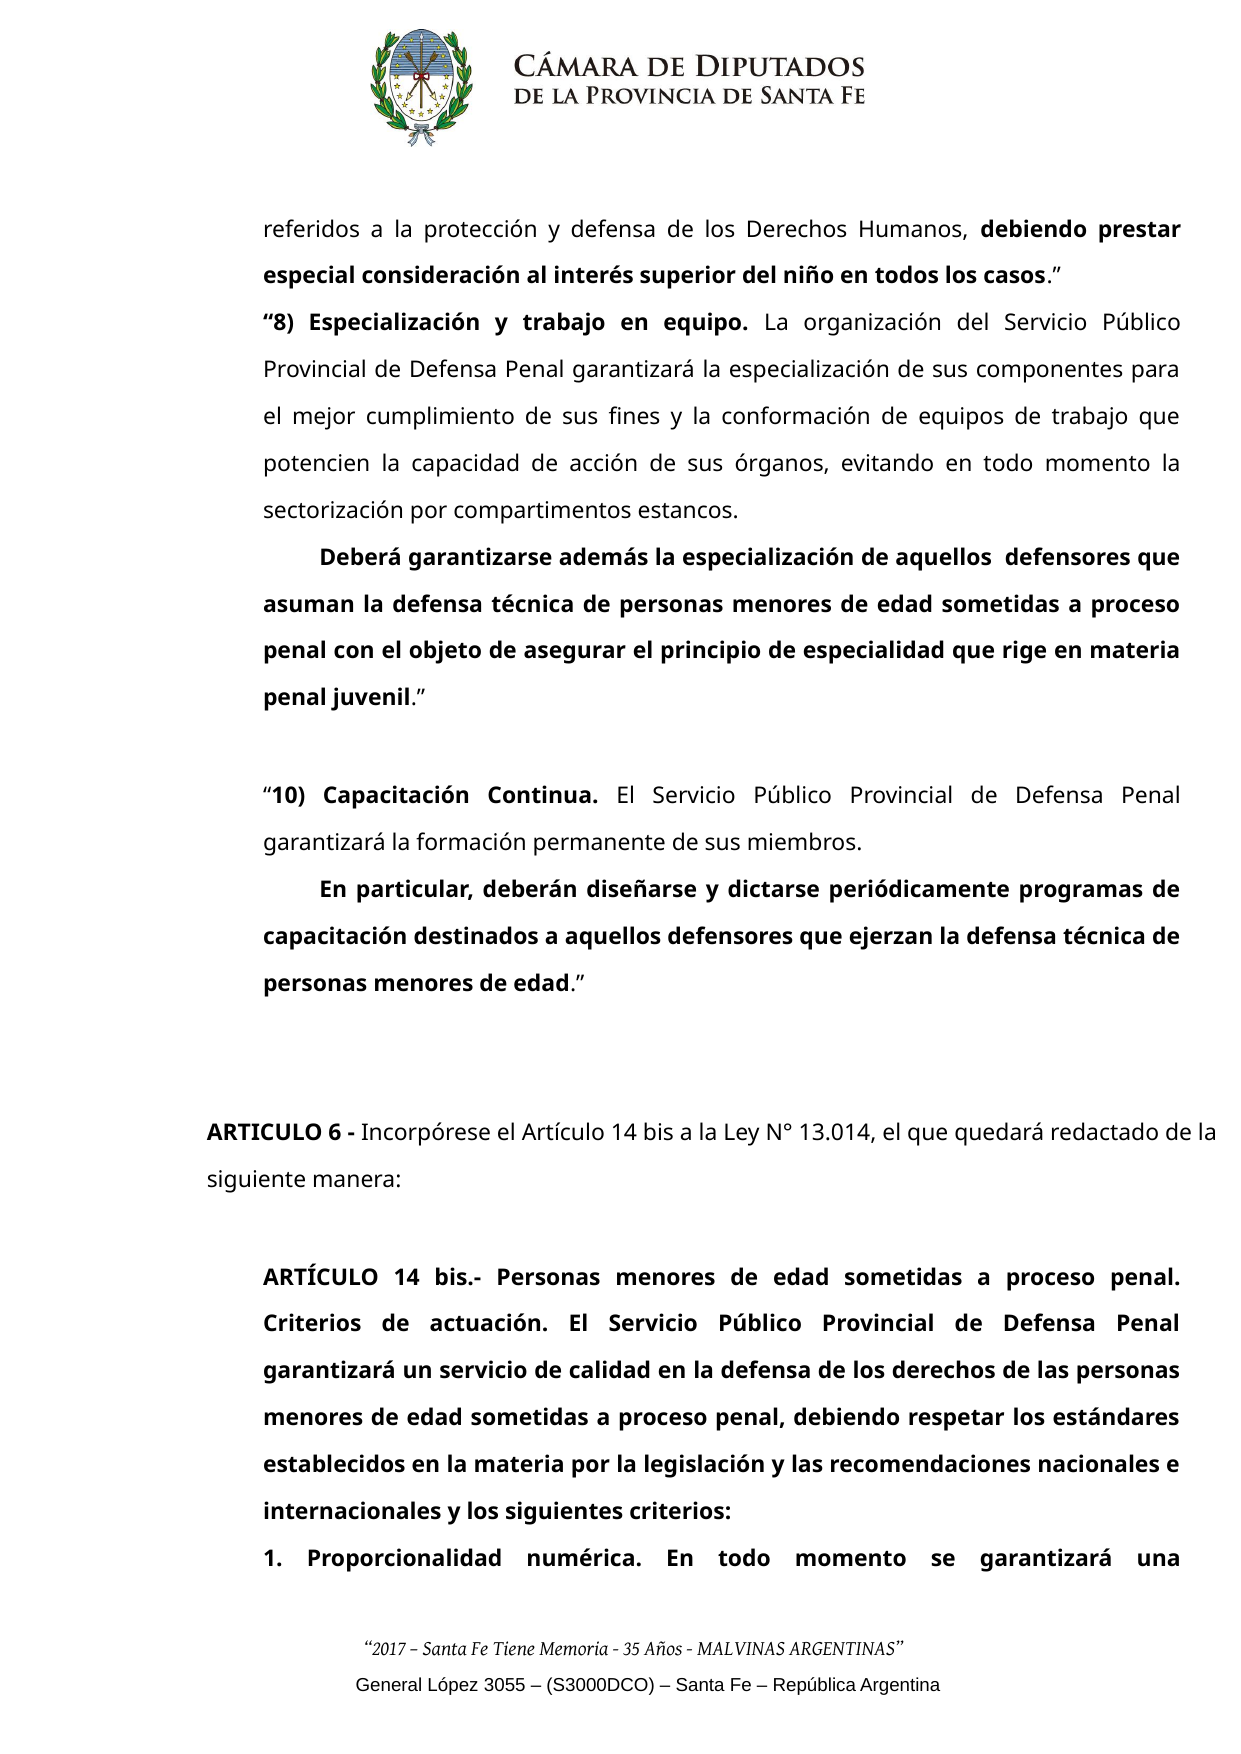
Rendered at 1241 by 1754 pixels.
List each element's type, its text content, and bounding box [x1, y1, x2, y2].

text “10) Capacitación Continua. El Servicio Público Provincial de Defensa Penal garantizará la formación permanente de sus miembros. [263, 779, 1181, 857]
text Deberá garantizarse además la especialización de aquellos defensores que asuman la defensa técnica de personas menores de edad sometidas a proceso penal con el objeto de asegurar el principio de especialidad que rige en materia penal juvenil.” [263, 541, 1181, 713]
text referidos a la protección y defensa de los Derechos Humanos, debiendo prestar especial consideración al interés superior del niño en todos los casos.” [263, 213, 1181, 291]
picture [370, 29, 865, 151]
text ARTICULO 6 - Incorpórese el Artículo 14 bis a la Ley N° 13.014, el que quedará redactado de la siguiente manera: [207, 1116, 1240, 1194]
text ARTÍCULO 14 bis.- Personas menores de edad sometidas a proceso penal. Criterios de actuación. El Servicio Público Provincial de Defensa Penal garantizará un servicio de calidad en la defensa de los derechos de las personas menores de edad sometidas a proceso penal, debiendo respetar los estándares establecidos en la materia por la legislación y las recomendaciones nacionales e internacionales y los siguientes criterios: [263, 1261, 1181, 1526]
text “8) Especialización y trabajo en equipo. La organización del Servicio Público Provincial de Defensa Penal garantizará la especialización de sus componentes para el mejor cumplimiento de sus fines y la conformación de equipos de trabajo que potencien la capacidad de acción de sus órganos, evitando en todo momento la sectorización por compartimentos estancos. [263, 306, 1181, 525]
text En particular, deberán diseñarse y dictarse periódicamente programas de capacitación destinados a aquellos defensores que ejerzan la defensa técnica de personas menores de edad.” [263, 873, 1181, 998]
text 1. Proporcionalidad numérica. En todo momento se garantizará una [263, 1542, 1181, 1573]
